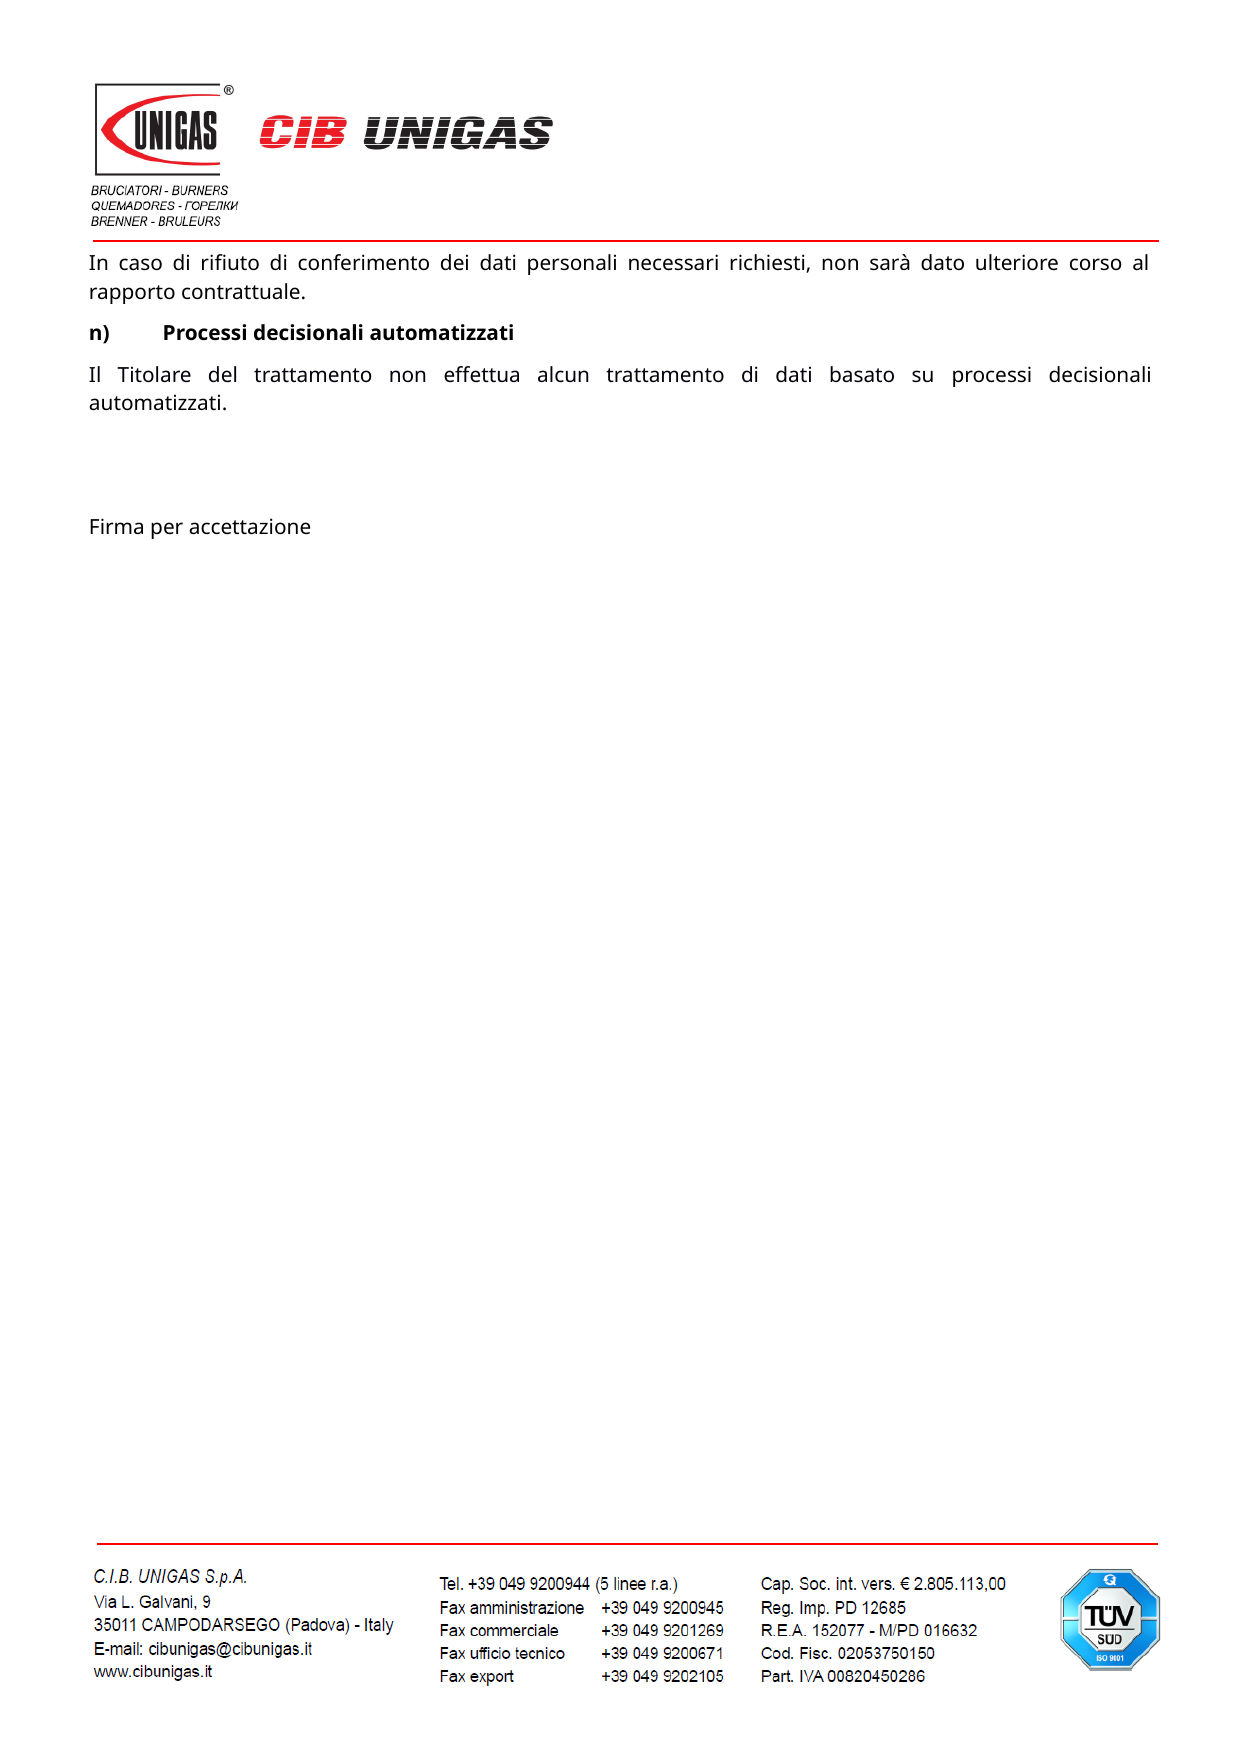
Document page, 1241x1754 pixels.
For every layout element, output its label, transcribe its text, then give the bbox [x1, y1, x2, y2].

text In caso di rifiuto di conferimento dei dati personali necessari richiesti, non sarà dato ulteriore corso al rapporto contrattuale. [89, 249, 1152, 305]
text n) Processi decisionali automatizzati [89, 318, 1152, 347]
text Firma per accettazione [89, 512, 1152, 541]
text Il Titolare del trattamento non effettua alcun trattamento di dati basato su processi decisionali automatizzati. [89, 360, 1152, 417]
